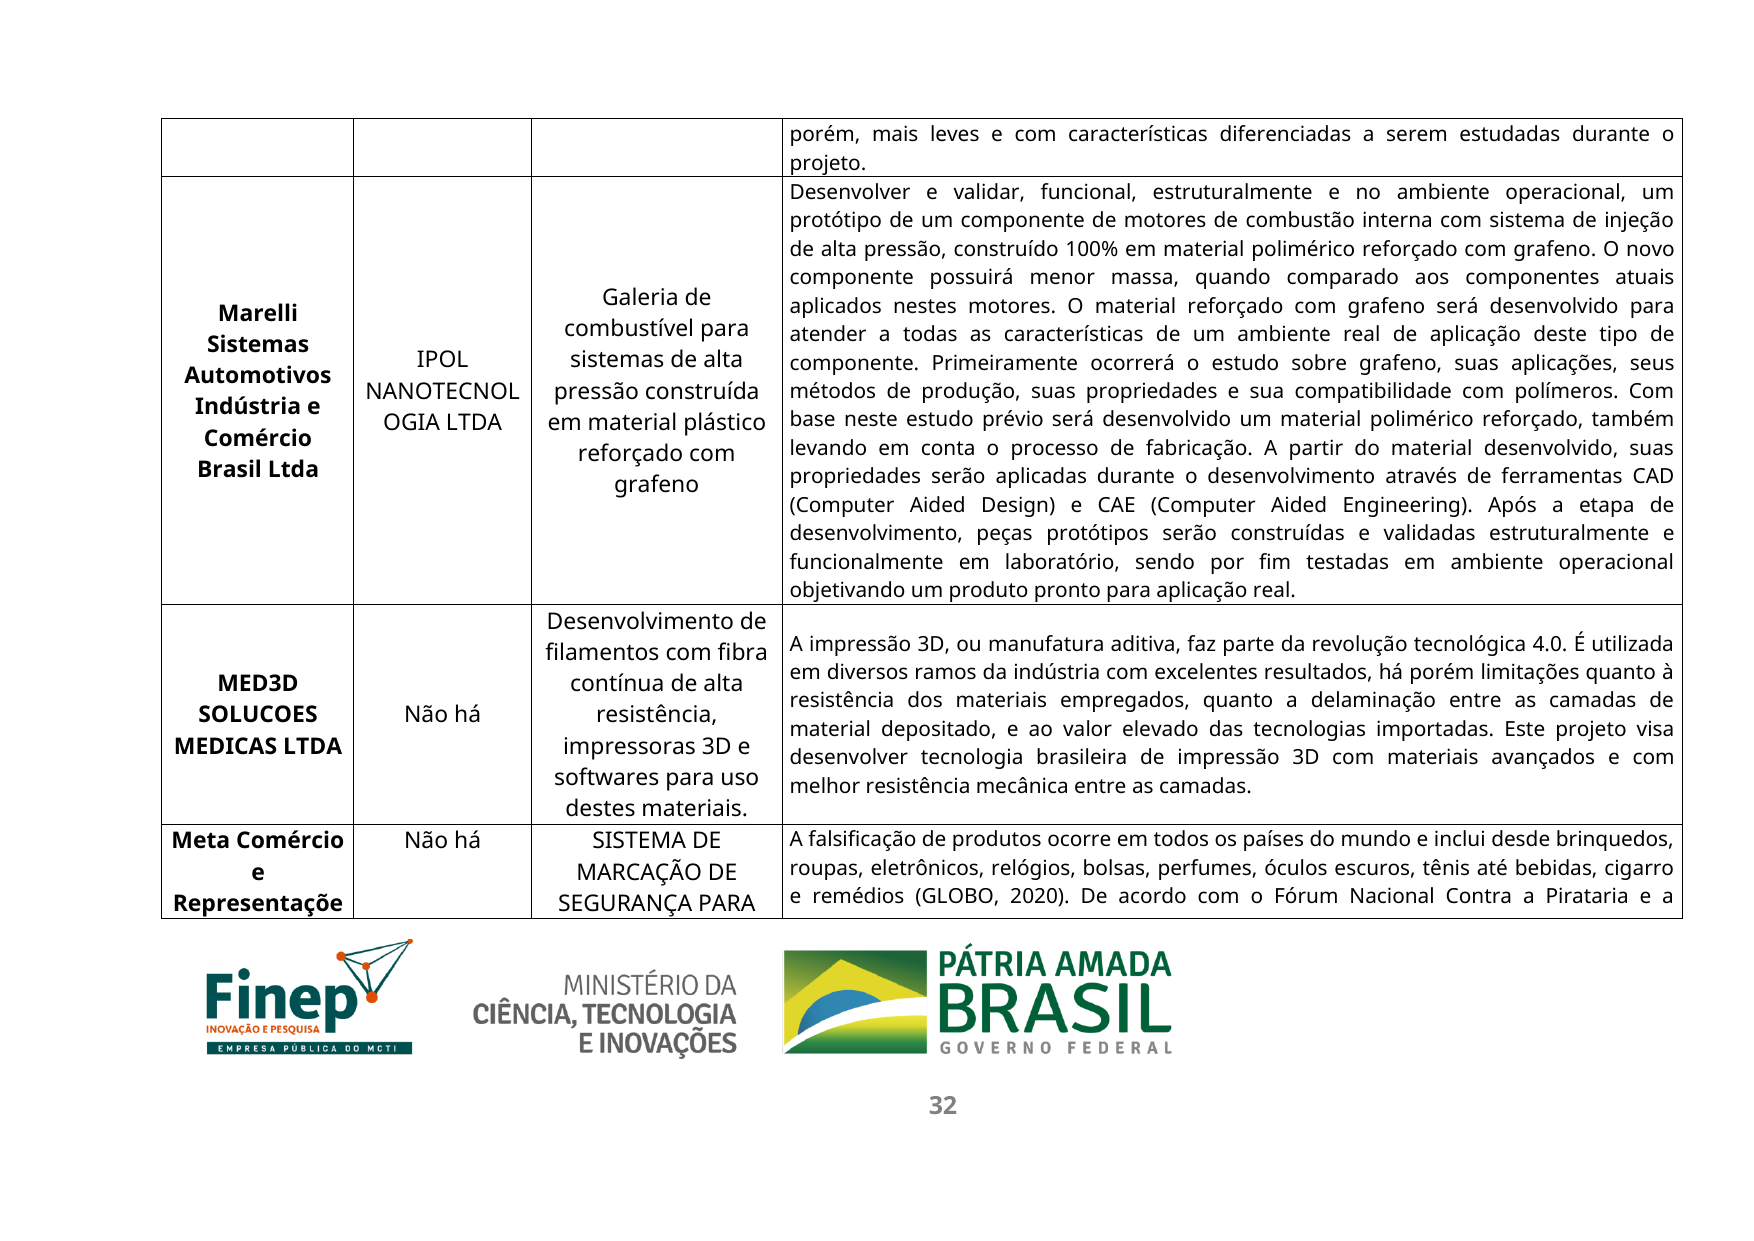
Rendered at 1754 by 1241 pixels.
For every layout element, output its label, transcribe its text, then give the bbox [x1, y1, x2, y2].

table_cell Marelli Sistemas Automotivos Indústria e Comércio Brasil Ltda [162, 177, 353, 604]
table_cell Meta Comércio e Representaçõe [162, 825, 353, 918]
table_cell Desenvolvimento de filamentos com fibra contínua de alta resistência, impressoras 3D e softwares para uso destes materiais. [532, 605, 782, 823]
table_cell MED3D SOLUCOES MEDICAS LTDA [162, 605, 353, 823]
table_cell [532, 119, 782, 176]
table_cell [354, 119, 531, 176]
table_cell Galeria de combustível para sistemas de alta pressão construída em material plástico reforçado com grafeno [532, 177, 782, 604]
table_cell SISTEMA DE MARCAÇÃO DE SEGURANÇA PARA [532, 825, 782, 918]
table_cell Desenvolver e validar, funcional, estruturalmente e no ambiente operacional, um protótipo de um componente de motores de combustão interna com sistema de injeção de alta pressão, construído 100% em material polimérico reforçado com grafeno. O novo componente possuirá menor massa, quando comparado aos componentes atuais aplicados nestes motores. O material reforçado com grafeno será desenvolvido para atender a todas as características de um ambiente real de aplicação deste tipo de componente. Primeiramente ocorrerá o estudo sobre grafeno, suas aplicações, seus métodos de produção, suas propriedades e sua compatibilidade com polímeros. Com base neste estudo prévio será desenvolvido um material polimérico reforçado, também levando em conta o processo de fabricação. A partir do material desenvolvido, suas propriedades serão aplicadas durante o desenvolvimento através de ferramentas CAD (Computer Aided Design) e CAE (Computer Aided Engineering). Após a etapa de desenvolvimento, peças protótipos serão construídas e validadas estruturalmente e funcionalmente em laboratório, sendo por fim testadas em ambiente operacional objetivando um produto pronto para aplicação real. [783, 177, 1682, 604]
table_cell porém, mais leves e com características diferenciadas a serem estudadas durante o projeto. [783, 119, 1682, 176]
table_cell A impressão 3D, ou manufatura aditiva, faz parte da revolução tecnológica 4.0. É utilizada em diversos ramos da indústria com excelentes resultados, há porém limitações quanto à resistência dos materiais empregados, quanto a delaminação entre as camadas de material depositado, e ao valor elevado das tecnologias importadas. Este projeto visa desenvolver tecnologia brasileira de impressão 3D com materiais avançados e com melhor resistência mecânica entre as camadas. [783, 605, 1682, 823]
table_cell [162, 119, 353, 176]
table_cell IPOL NANOTECNOLOGIA LTDA [354, 177, 531, 604]
table_cell Não há [354, 825, 531, 918]
table_cell Não há [354, 605, 531, 823]
table_cell A falsificação de produtos ocorre em todos os países do mundo e inclui desde brinquedos, roupas, eletrônicos, relógios, bolsas, perfumes, óculos escuros, tênis até bebidas, cigarro e remédios (GLOBO, 2020). De acordo com o Fórum Nacional Contra a Pirataria e a [783, 825, 1682, 918]
